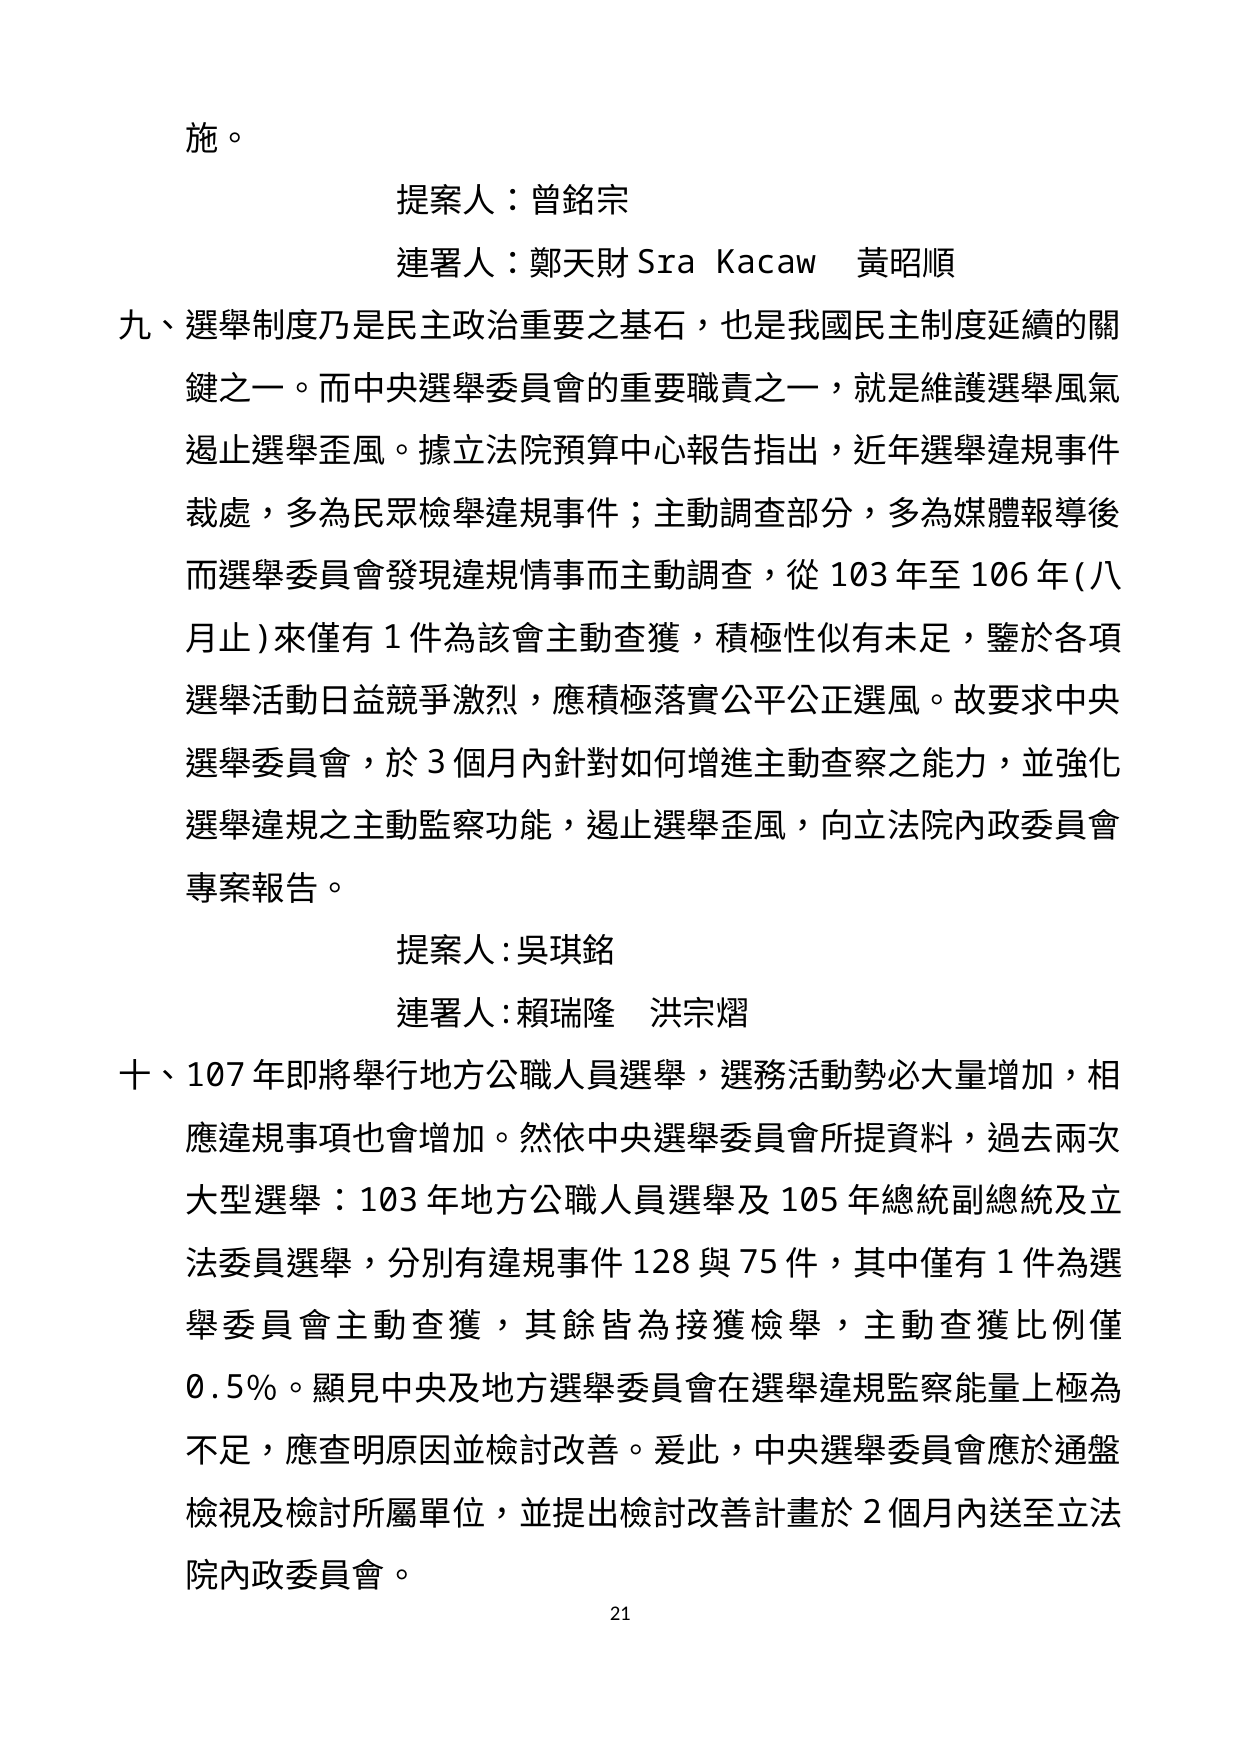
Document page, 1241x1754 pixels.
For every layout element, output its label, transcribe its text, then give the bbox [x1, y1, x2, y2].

text 提案人：曾銘宗 [162, 157, 1123, 219]
text 連署人:賴瑞隆 洪宗熠 [162, 969, 1123, 1032]
text 提案人:吳琪銘 [162, 907, 1123, 969]
text 十、107年即將舉行地方公職人員選舉，選務活動勢必大量增加，相應違規事項也會增加。然依中央選舉委員會所提資料，過去兩次大型選舉：103年地方公職人員選舉及105年總統副總統及立法委員選舉，分別有違規事件128與75件，其中僅有1件為選舉委員會主動查獲，其餘皆為接獲檢舉，主動查獲比例僅0.5％。顯見中央及地方選舉委員會在選舉違規監察能量上極為不足，應查明原因並檢討改善。爰此，中央選舉委員會應於通盤檢視及檢討所屬單位，並提出檢討改善計畫於2個月內送至立法院內政委員會。 [118, 1032, 1123, 1594]
text 施。 [118, 94, 1123, 157]
text 連署人：鄭天財Sra Kacaw 黃昭順 [162, 219, 1123, 282]
text 九、選舉制度乃是民主政治重要之基石，也是我國民主制度延續的關鍵之一。而中央選舉委員會的重要職責之一，就是維護選舉風氣，遏止選舉歪風。據立法院預算中心報告指出，近年選舉違規事件裁處，多為民眾檢舉違規事件；主動調查部分，多為媒體報導後，而選舉委員會發現違規情事而主動調查，從103年至106年(八月止)來僅有1件為該會主動查獲，積極性似有未足，鑒於各項選舉活動日益競爭激烈，應積極落實公平公正選風。故要求中央選舉委員會，於3個月內針對如何增進主動查察之能力，並強化選舉違規之主動監察功能，遏止選舉歪風，向立法院內政委員會專案報告。 [118, 282, 1123, 907]
